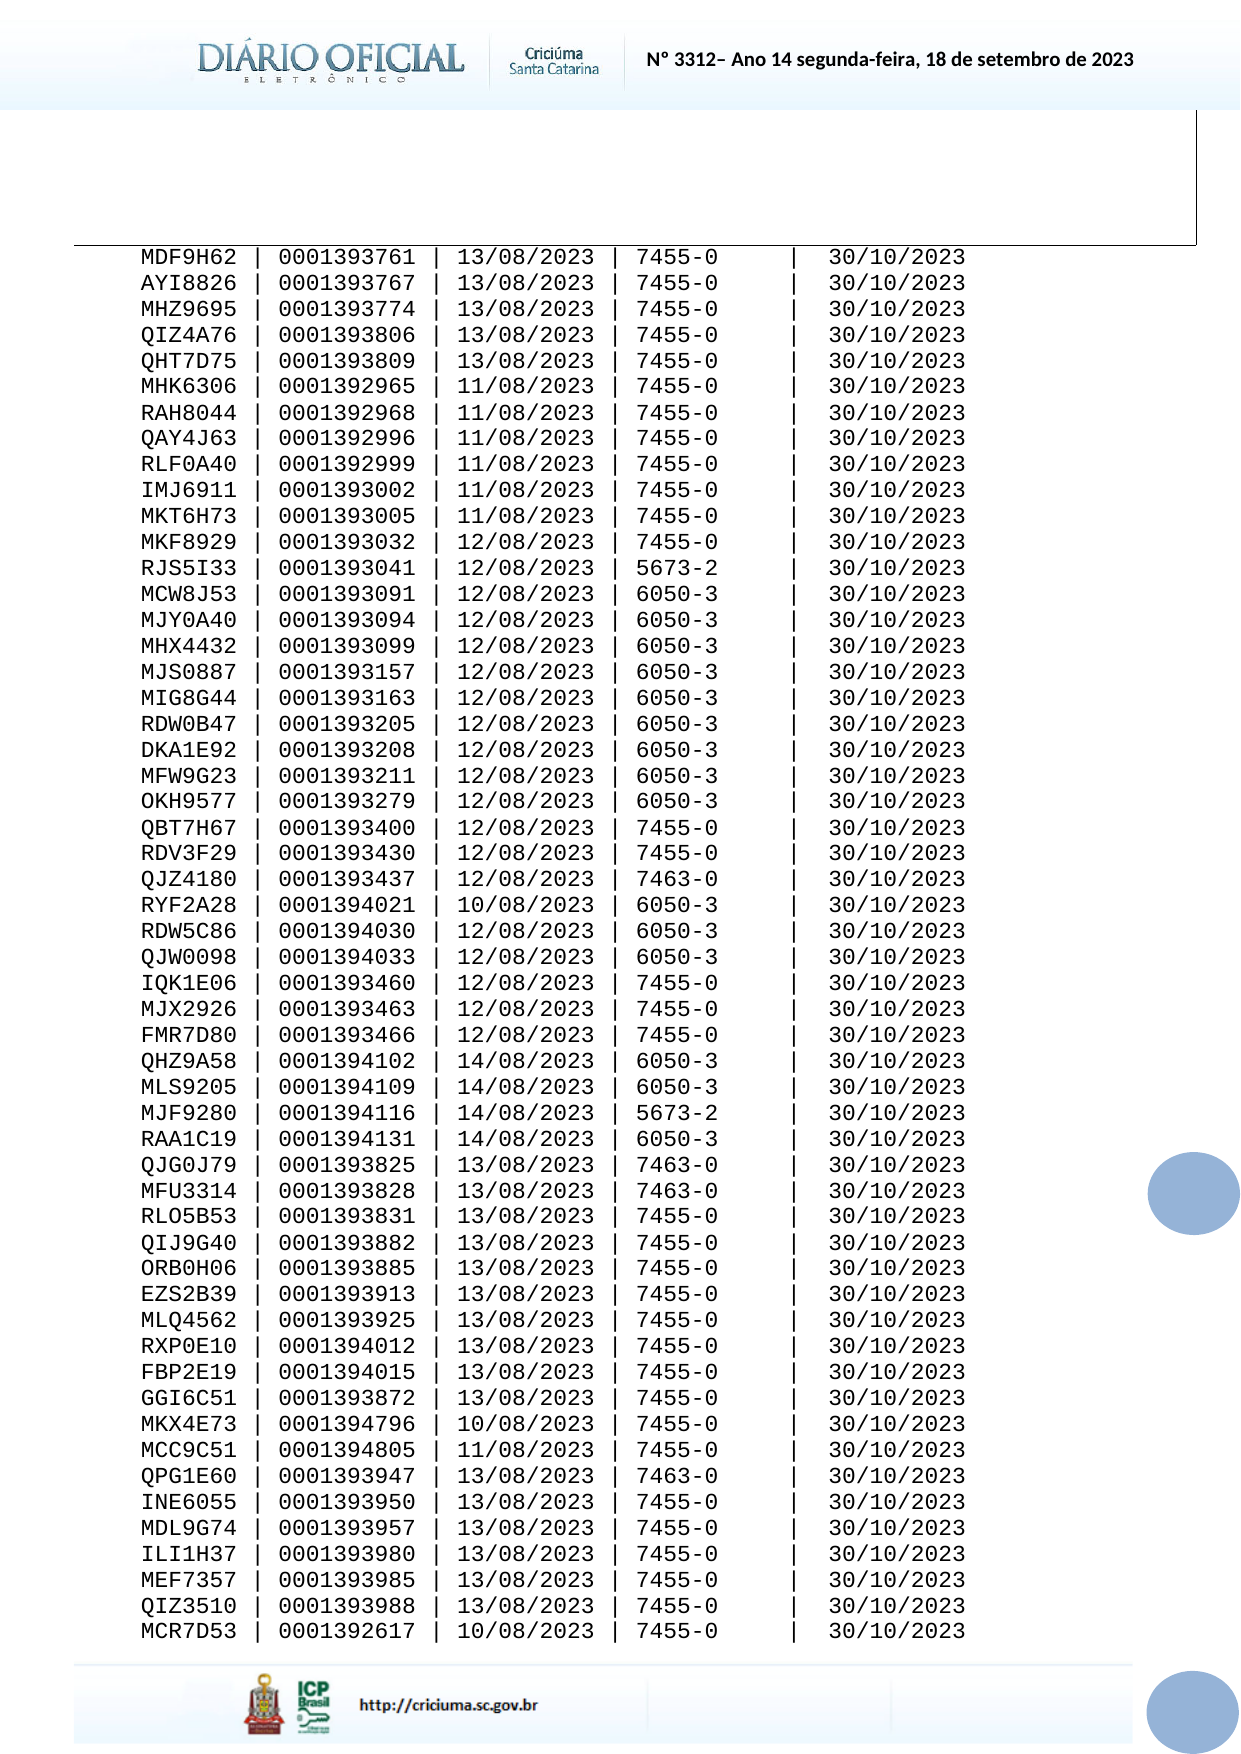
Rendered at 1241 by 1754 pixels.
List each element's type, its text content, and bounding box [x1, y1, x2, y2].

text QIJ9G40 | 0001393882 | 13/08/2023 | 7455-0 | 30/10/2023 [44, 1231, 1196, 1257]
text MDF9H62 | 0001393761 | 13/08/2023 | 7455-0 | 30/10/2023 [44, 245, 1196, 271]
text MJX2926 | 0001393463 | 12/08/2023 | 7455-0 | 30/10/2023 [44, 997, 1196, 1023]
text RDV3F29 | 0001393430 | 12/08/2023 | 7455-0 | 30/10/2023 [44, 842, 1196, 868]
text RJS5I33 | 0001393041 | 12/08/2023 | 5673-2 | 30/10/2023 [44, 556, 1196, 582]
text QIZ4A76 | 0001393806 | 13/08/2023 | 7455-0 | 30/10/2023 [44, 323, 1196, 349]
text DKA1E92 | 0001393208 | 12/08/2023 | 6050-3 | 30/10/2023 [44, 738, 1196, 764]
text QBT7H67 | 0001393400 | 12/08/2023 | 7455-0 | 30/10/2023 [44, 816, 1196, 842]
text RLF0A40 | 0001392999 | 11/08/2023 | 7455-0 | 30/10/2023 [44, 453, 1196, 479]
text RDW0B47 | 0001393205 | 12/08/2023 | 6050-3 | 30/10/2023 [44, 712, 1196, 738]
text IMJ6911 | 0001393002 | 11/08/2023 | 7455-0 | 30/10/2023 [44, 479, 1196, 504]
text QAY4J63 | 0001392996 | 11/08/2023 | 7455-0 | 30/10/2023 [44, 427, 1196, 453]
text RAA1C19 | 0001394131 | 14/08/2023 | 6050-3 | 30/10/2023 [44, 1127, 1196, 1153]
text QPG1E60 | 0001393947 | 13/08/2023 | 7463-0 | 30/10/2023 [44, 1464, 1196, 1490]
text GGI6C51 | 0001393872 | 13/08/2023 | 7455-0 | 30/10/2023 [44, 1386, 1196, 1412]
text AYI8826 | 0001393767 | 13/08/2023 | 7455-0 | 30/10/2023 [44, 271, 1196, 297]
text QJZ4180 | 0001393437 | 12/08/2023 | 7463-0 | 30/10/2023 [44, 868, 1196, 894]
text MCC9C51 | 0001394805 | 11/08/2023 | 7455-0 | 30/10/2023 [44, 1438, 1196, 1464]
text MKX4E73 | 0001394796 | 10/08/2023 | 7455-0 | 30/10/2023 [44, 1412, 1196, 1438]
text RLO5B53 | 0001393831 | 13/08/2023 | 7455-0 | 30/10/2023 [44, 1205, 1171, 1231]
text MJY0A40 | 0001393094 | 12/08/2023 | 6050-3 | 30/10/2023 [44, 608, 1196, 634]
text MLS9205 | 0001394109 | 14/08/2023 | 6050-3 | 30/10/2023 [44, 1075, 1196, 1101]
text MFW9G23 | 0001393211 | 12/08/2023 | 6050-3 | 30/10/2023 [44, 764, 1196, 790]
text MCR7D53 | 0001392617 | 10/08/2023 | 7455-0 | 30/10/2023 [44, 1620, 1196, 1646]
text MEF7357 | 0001393985 | 13/08/2023 | 7455-0 | 30/10/2023 [44, 1568, 1196, 1594]
text MHX4432 | 0001393099 | 12/08/2023 | 6050-3 | 30/10/2023 [44, 634, 1196, 660]
text FBP2E19 | 0001394015 | 13/08/2023 | 7455-0 | 30/10/2023 [44, 1361, 1196, 1386]
text RXP0E10 | 0001394012 | 13/08/2023 | 7455-0 | 30/10/2023 [44, 1334, 1196, 1361]
text QJG0J79 | 0001393825 | 13/08/2023 | 7463-0 | 30/10/2023 [44, 1153, 1180, 1179]
text QJW0098 | 0001394033 | 12/08/2023 | 6050-3 | 30/10/2023 [44, 946, 1196, 971]
text MKT6H73 | 0001393005 | 11/08/2023 | 7455-0 | 30/10/2023 [44, 504, 1196, 531]
text INE6055 | 0001393950 | 13/08/2023 | 7455-0 | 30/10/2023 [44, 1490, 1196, 1516]
text MJF9280 | 0001394116 | 14/08/2023 | 5673-2 | 30/10/2023 [44, 1101, 1196, 1127]
text MHK6306 | 0001392965 | 11/08/2023 | 7455-0 | 30/10/2023 [44, 375, 1196, 401]
text QHZ9A58 | 0001394102 | 14/08/2023 | 6050-3 | 30/10/2023 [44, 1049, 1196, 1075]
text EZS2B39 | 0001393913 | 13/08/2023 | 7455-0 | 30/10/2023 [44, 1283, 1196, 1309]
text MHZ9695 | 0001393774 | 13/08/2023 | 7455-0 | 30/10/2023 [44, 297, 1196, 323]
text MJS0887 | 0001393157 | 12/08/2023 | 6050-3 | 30/10/2023 [44, 660, 1196, 686]
text MKF8929 | 0001393032 | 12/08/2023 | 7455-0 | 30/10/2023 [44, 531, 1196, 556]
text IQK1E06 | 0001393460 | 12/08/2023 | 7455-0 | 30/10/2023 [44, 971, 1196, 997]
text MIG8G44 | 0001393163 | 12/08/2023 | 6050-3 | 30/10/2023 [44, 686, 1196, 712]
text RAH8044 | 0001392968 | 11/08/2023 | 7455-0 | 30/10/2023 [44, 401, 1196, 427]
text MLQ4562 | 0001393925 | 13/08/2023 | 7455-0 | 30/10/2023 [44, 1309, 1196, 1334]
text RYF2A28 | 0001394021 | 10/08/2023 | 6050-3 | 30/10/2023 [44, 894, 1196, 919]
text ILI1H37 | 0001393980 | 13/08/2023 | 7455-0 | 30/10/2023 [44, 1542, 1196, 1568]
text MCW8J53 | 0001393091 | 12/08/2023 | 6050-3 | 30/10/2023 [44, 582, 1196, 608]
text FMR7D80 | 0001393466 | 12/08/2023 | 7455-0 | 30/10/2023 [44, 1023, 1196, 1049]
text QIZ3510 | 0001393988 | 13/08/2023 | 7455-0 | 30/10/2023 [44, 1594, 1196, 1620]
text QHT7D75 | 0001393809 | 13/08/2023 | 7455-0 | 30/10/2023 [44, 349, 1196, 375]
text OKH9577 | 0001393279 | 12/08/2023 | 6050-3 | 30/10/2023 [44, 790, 1196, 816]
text RDW5C86 | 0001394030 | 12/08/2023 | 6050-3 | 30/10/2023 [44, 919, 1196, 946]
text MDL9G74 | 0001393957 | 13/08/2023 | 7455-0 | 30/10/2023 [44, 1516, 1196, 1542]
text MFU3314 | 0001393828 | 13/08/2023 | 7463-0 | 30/10/2023 [44, 1179, 1150, 1205]
text ORB0H06 | 0001393885 | 13/08/2023 | 7455-0 | 30/10/2023 [44, 1257, 1196, 1283]
